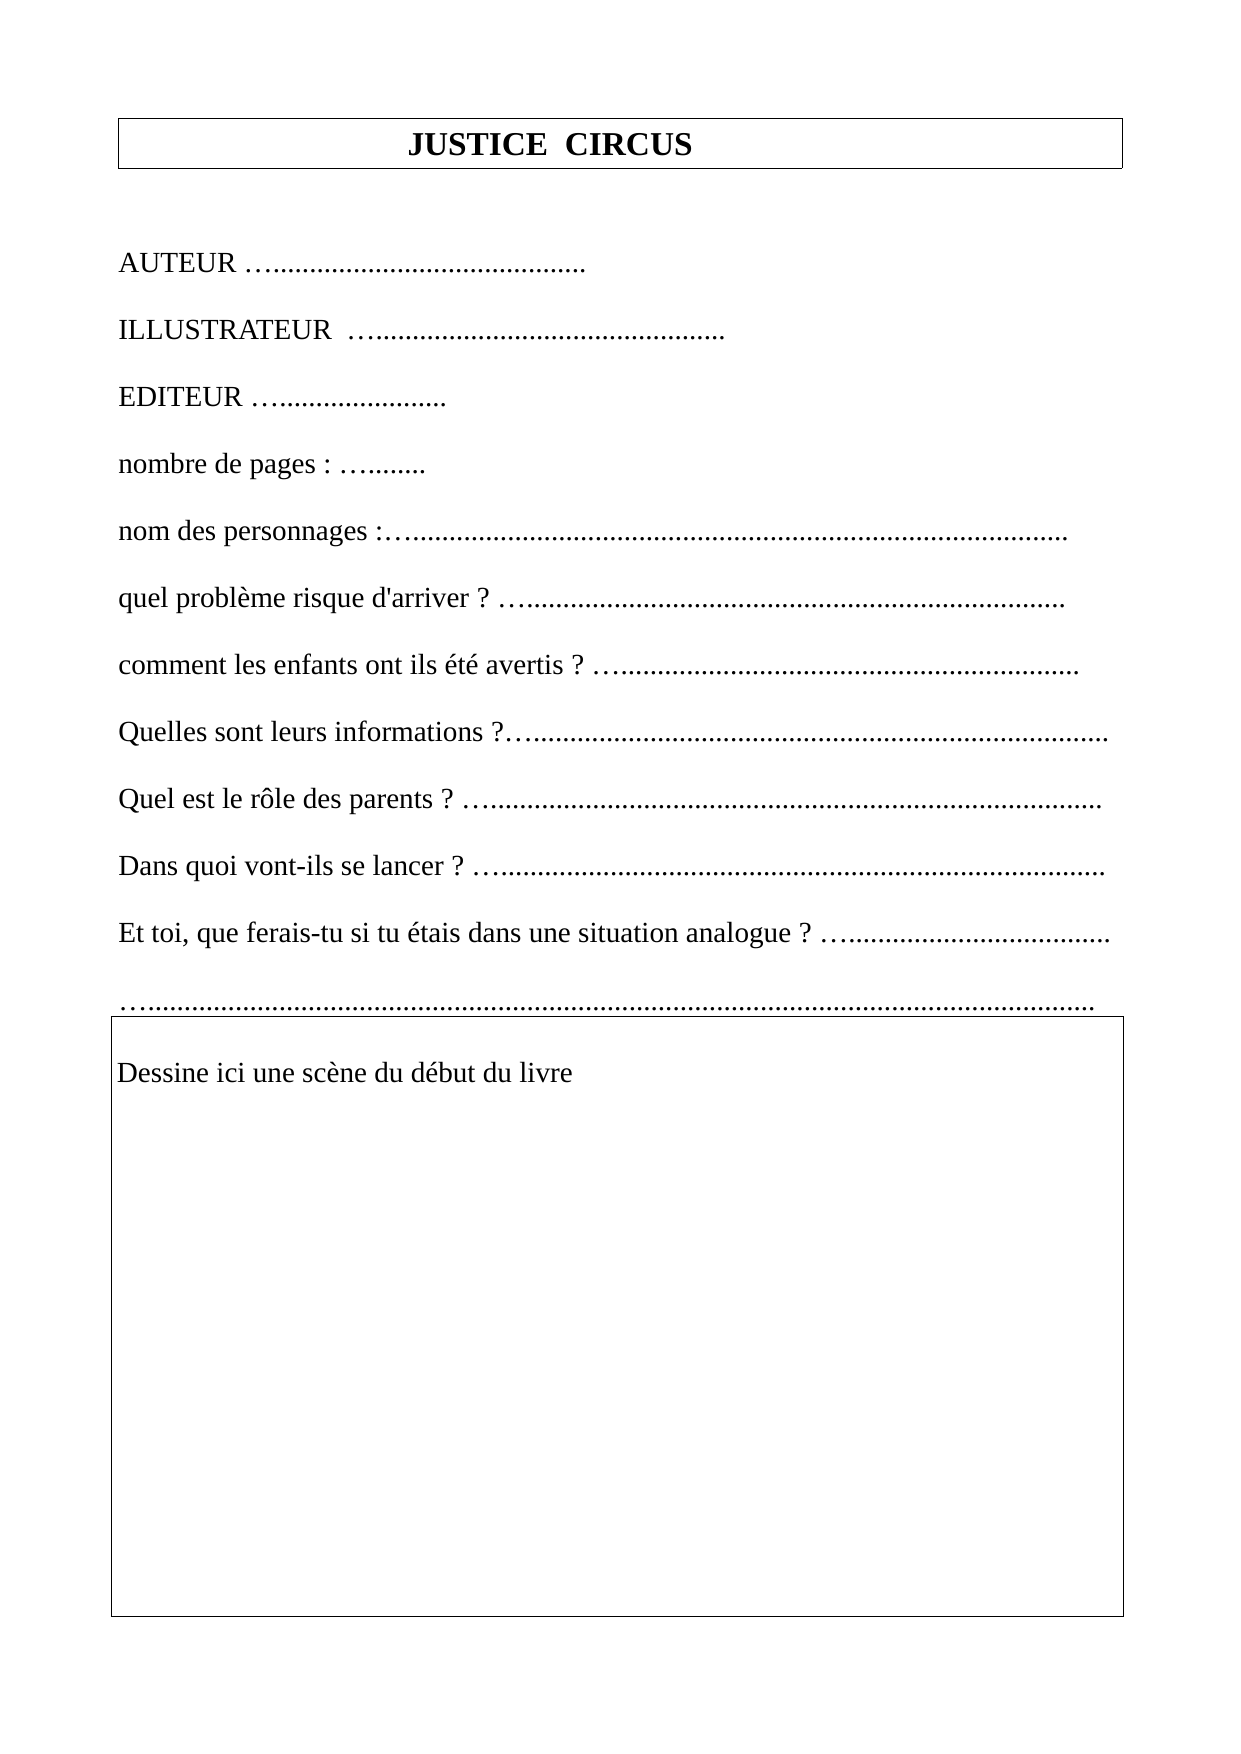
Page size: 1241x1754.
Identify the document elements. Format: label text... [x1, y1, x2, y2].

table_header JUSTICE CIRCUS [119, 119, 1122, 168]
text nom des personnages :….......................................................................................... [118, 513, 1122, 547]
text EDITEUR …....................... [118, 379, 1122, 412]
text Dans quoi vont-ils se lancer ? …................................................................................... [118, 848, 1122, 882]
text Quelles sont leurs informations ?…............................................................................... [118, 714, 1122, 748]
text ILLUSTRATEUR …................................................ [118, 312, 1122, 345]
text comment les enfants ont ils été avertis ? …............................................................... [118, 647, 1122, 681]
text AUTEUR …........................................... [118, 245, 1122, 278]
text quel problème risque d'arriver ? ….......................................................................... [118, 580, 1122, 614]
text nombre de pages : …........ [118, 446, 1122, 479]
text Quel est le rôle des parents ? ….................................................................................... [118, 781, 1122, 815]
table_header Dessine ici une scène du début du livre [112, 1017, 1123, 1616]
text ….................................................................................................................................. [118, 983, 1122, 1016]
text Et toi, que ferais-tu si tu étais dans une situation analogue ? ….................................... [118, 916, 1122, 949]
